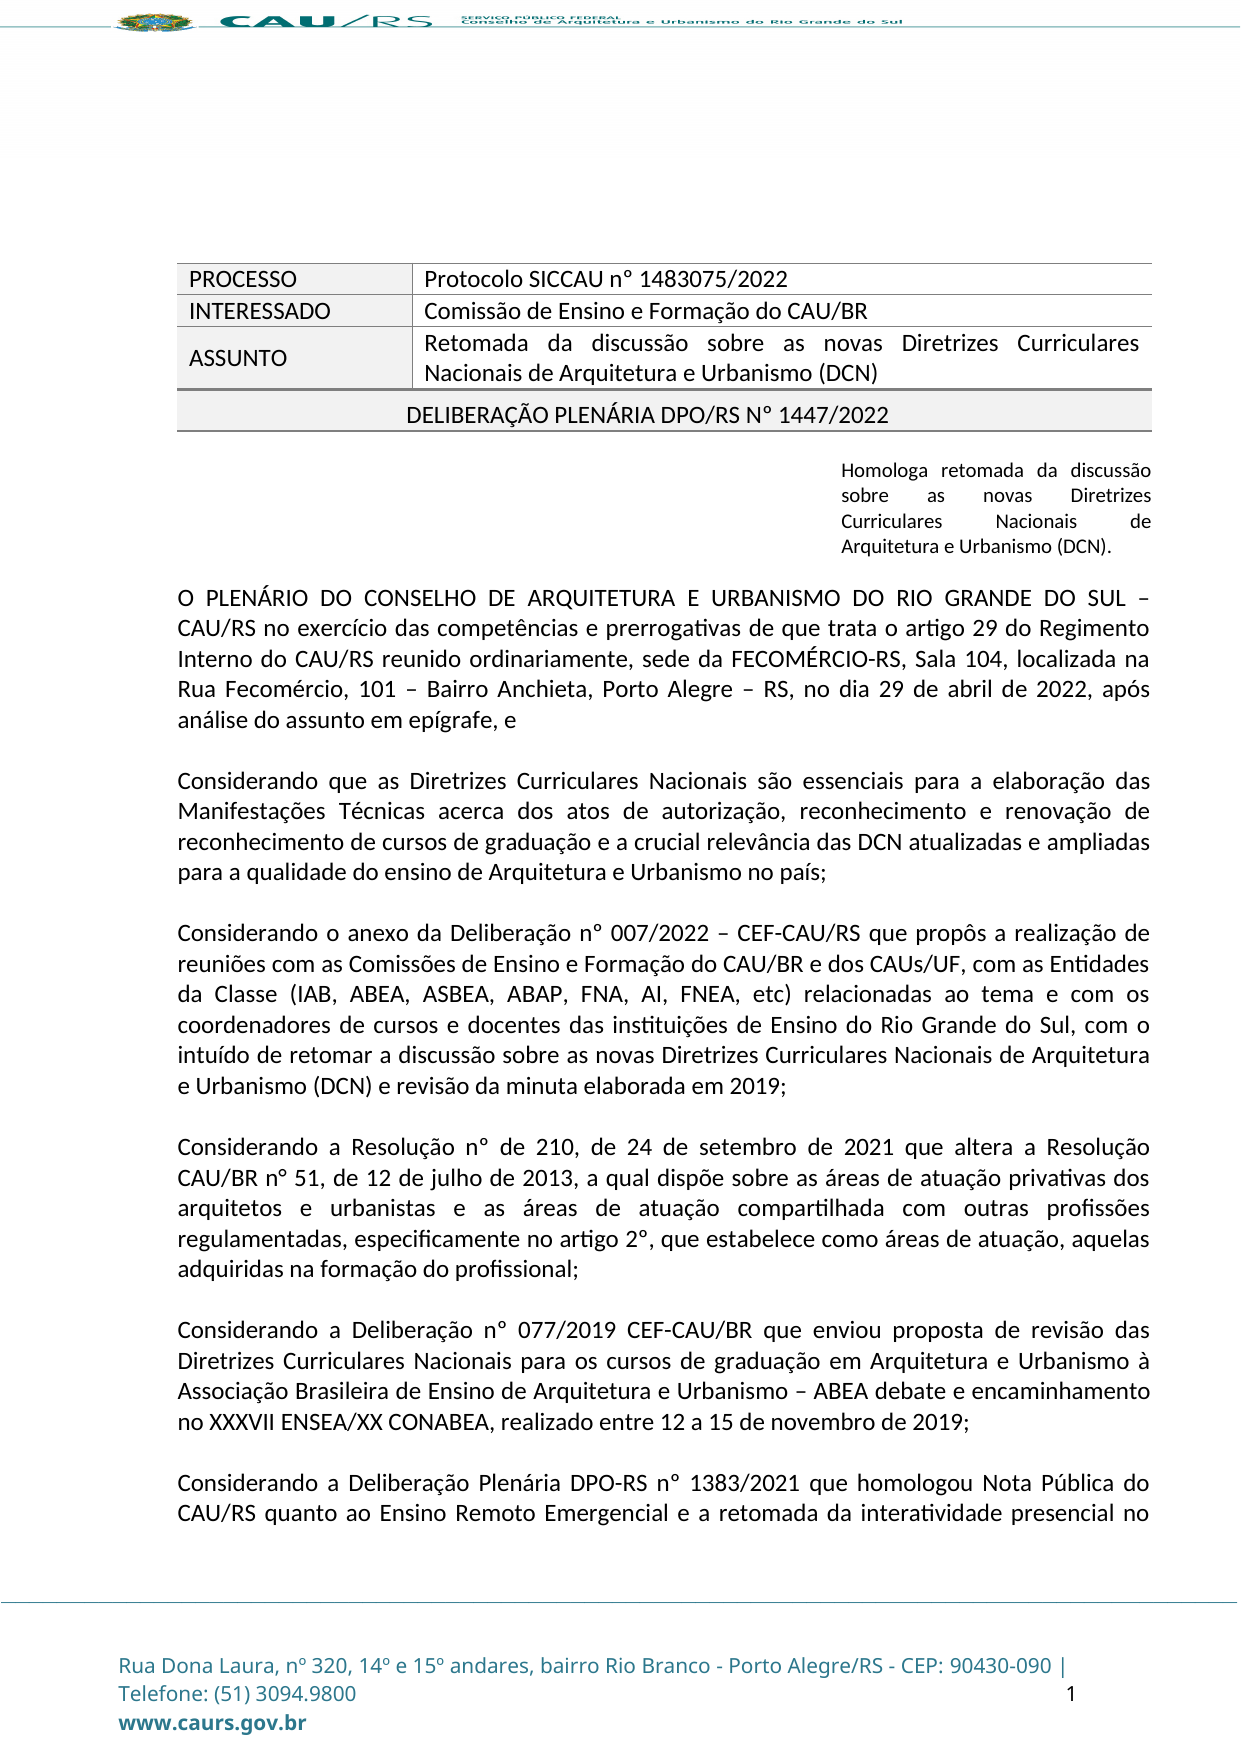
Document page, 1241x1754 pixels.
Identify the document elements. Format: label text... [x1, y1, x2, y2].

text Considerando a Resolução nº de 210, de 24 de setembro de 2021 que altera a Resolução CAU/BR n° 51, de 12 de julho de 2013, a qual dispõe sobre as áreas de atuação privativas dos arquitetos e urbanistas e as áreas de atuação compartilhada com outras profissões regulamentadas, especificamente no artigo 2º, que estabelece como áreas de atuação, aquelas adquiridas na formação do profissional; [177, 1131, 1152, 1284]
table_cell Comissão de Ensino e Formação do CAU/BR [413, 295, 1152, 326]
table_header PROCESSO [177, 264, 412, 294]
text O PLENÁRIO DO CONSELHO DE ARQUITETURA E URBANISMO DO RIO GRANDE DO SUL – CAU/RS no exercício das competências e prerrogativas de que trata o artigo 29 do Regimento Interno do CAU/RS reunido ordinariamente, sede da FECOMÉRCIO-RS, Sala 104, localizada na Rua Fecomércio, 101 – Bairro Anchieta, Porto Alegre – RS, no dia 29 de abril de 2022, após análise do assunto em epígrafe, e [177, 582, 1152, 734]
text Considerando o anexo da Deliberação nº 007/2022 – CEF-CAU/RS que propôs a realização de reuniões com as Comissões de Ensino e Formação do CAU/BR e dos CAUs/UF, com as Entidades da Classe (IAB, ABEA, ASBEA, ABAP, FNA, AI, FNEA, etc) relacionadas ao tema e com os coordenadores de cursos e docentes das instituições de Ensino do Rio Grande do Sul, com o intuído de retomar a discussão sobre as novas Diretrizes Curriculares Nacionais de Arquitetura e Urbanismo (DCN) e revisão da minuta elaborada em 2019; [177, 918, 1152, 1101]
text Considerando a Deliberação Plenária DPO-RS nº 1383/2021 que homologou Nota Pública do CAU/RS quanto ao Ensino Remoto Emergencial e a retomada da interatividade presencial no [177, 1467, 1152, 1528]
text Considerando que as Diretrizes Curriculares Nacionais são essenciais para a elaboração das Manifestações Técnicas acerca dos atos de autorização, reconhecimento e renovação de reconhecimento de cursos de graduação e a crucial relevância das DCN atualizadas e ampliadas para a qualidade do ensino de Arquitetura e Urbanismo no país; [177, 765, 1152, 887]
table_cell INTERESSADO [177, 295, 412, 326]
table_header Protocolo SICCAU nº 1483075/2022 [413, 264, 1152, 294]
table_cell Retomada da discussão sobre as novas Diretrizes Curriculares Nacionais de Arquitetura e Urbanismo (DCN) [413, 327, 1152, 388]
text DELIBERAÇÃO PLENÁRIA DPO/RS Nº 1447/2022 [177, 391, 1152, 430]
text Homologa retomada da discussão sobre as novas Diretrizes Curriculares Nacionais de Arquitetura e Urbanismo (DCN). [841, 457, 1152, 559]
table_cell ASSUNTO [177, 327, 412, 388]
text Considerando a Deliberação nº 077/2019 CEF-CAU/BR que enviou proposta de revisão das Diretrizes Curriculares Nacionais para os cursos de graduação em Arquitetura e Urbanismo à Associação Brasileira de Ensino de Arquitetura e Urbanismo – ABEA debate e encaminhamento no XXXVII ENSEA/XX CONABEA, realizado entre 12 a 15 de novembro de 2019; [177, 1314, 1152, 1436]
